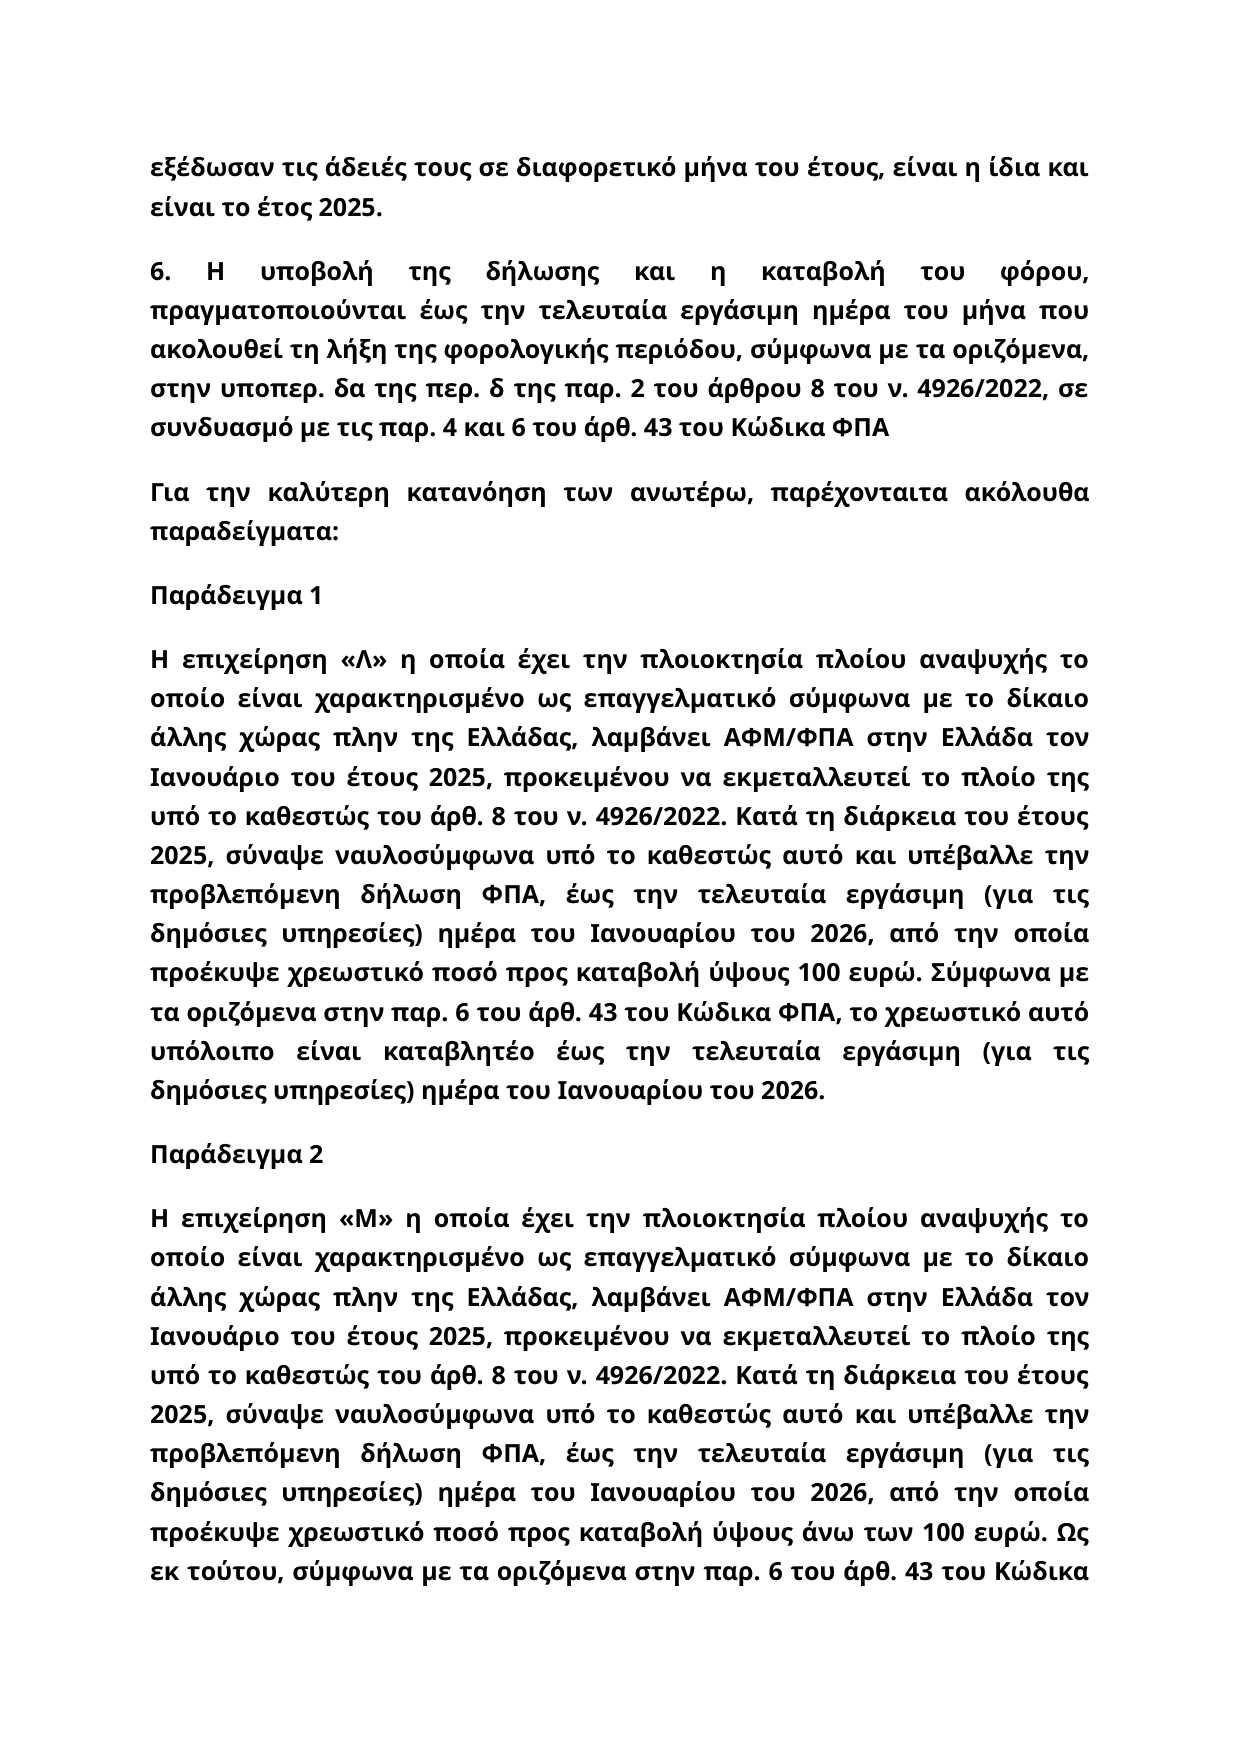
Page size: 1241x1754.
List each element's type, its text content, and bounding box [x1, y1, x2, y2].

text Για την καλύτερη κατανόηση των ανωτέρω, παρέχονταιτα ακόλουθα παραδείγματα: [150, 474, 1090, 547]
text Παράδειγμα 1 [150, 577, 1090, 612]
text εξέδωσαν τις άδειές τους σε διαφορετικό μήνα του έτους, είναι η ίδια και είναι το έτος 2025. [150, 150, 1090, 223]
text Η επιχείρηση «Λ» η οποία έχει την πλοιοκτησία πλοίου αναψυχής το οποίο είναι χαρακτηρισμένο ως επαγγελματικό σύμφωνα με το δίκαιο άλλης χώρας πλην της Ελλάδας, λαμβάνει ΑΦΜ/ΦΠΑ στην Ελλάδα τον Ιανουάριο του έτους 2025, προκειμένου να εκμεταλλευτεί το πλοίο της υπό το καθεστώς του άρθ. 8 του ν. 4926/2022. Κατά τη διάρκεια του έτους 2025, σύναψε ναυλοσύμφωνα υπό το καθεστώς αυτό και υπέβαλλε την προβλεπόμενη δήλωση ΦΠΑ, έως την τελευταία εργάσιμη (για τις δημόσιες υπηρεσίες) ημέρα του Ιανουαρίου του 2026, από την οποία προέκυψε χρεωστικό ποσό προς καταβολή ύψους 100 ευρώ. Σύμφωνα με τα οριζόμενα στην παρ. 6 του άρθ. 43 του Κώδικα ΦΠΑ, το χρεωστικό αυτό υπόλοιπο είναι καταβλητέο έως την τελευταία εργάσιμη (για τις δημόσιες υπηρεσίες) ημέρα του Ιανουαρίου του 2026. [150, 642, 1090, 1107]
text Η επιχείρηση «Μ» η οποία έχει την πλοιοκτησία πλοίου αναψυχής το οποίο είναι χαρακτηρισμένο ως επαγγελματικό σύμφωνα με το δίκαιο άλλης χώρας πλην της Ελλάδας, λαμβάνει ΑΦΜ/ΦΠΑ στην Ελλάδα τον Ιανουάριο του έτους 2025, προκειμένου να εκμεταλλευτεί το πλοίο της υπό το καθεστώς του άρθ. 8 του ν. 4926/2022. Κατά τη διάρκεια του έτους 2025, σύναψε ναυλοσύμφωνα υπό το καθεστώς αυτό και υπέβαλλε την προβλεπόμενη δήλωση ΦΠΑ, έως την τελευταία εργάσιμη (για τις δημόσιες υπηρεσίες) ημέρα του Ιανουαρίου του 2026, από την οποία προέκυψε χρεωστικό ποσό προς καταβολή ύψους άνω των 100 ευρώ. Ως εκ τούτου, σύμφωνα με τα οριζόμενα στην παρ. 6 του άρθ. 43 του Κώδικα [150, 1201, 1090, 1587]
text Παράδειγμα 2 [150, 1137, 1090, 1171]
text 6. Η υποβολή της δήλωσης και η καταβολή του φόρου, πραγματοποιούνται έως την τελευταία εργάσιμη ημέρα του μήνα που ακολουθεί τη λήξη της φορολογικής περιόδου, σύμφωνα με τα οριζόμενα, στην υποπερ. δα της περ. δ της παρ. 2 του άρθρου 8 του ν. 4926/2022, σε συνδυασμό με τις παρ. 4 και 6 του άρθ. 43 του Κώδικα ΦΠΑ [150, 253, 1090, 444]
